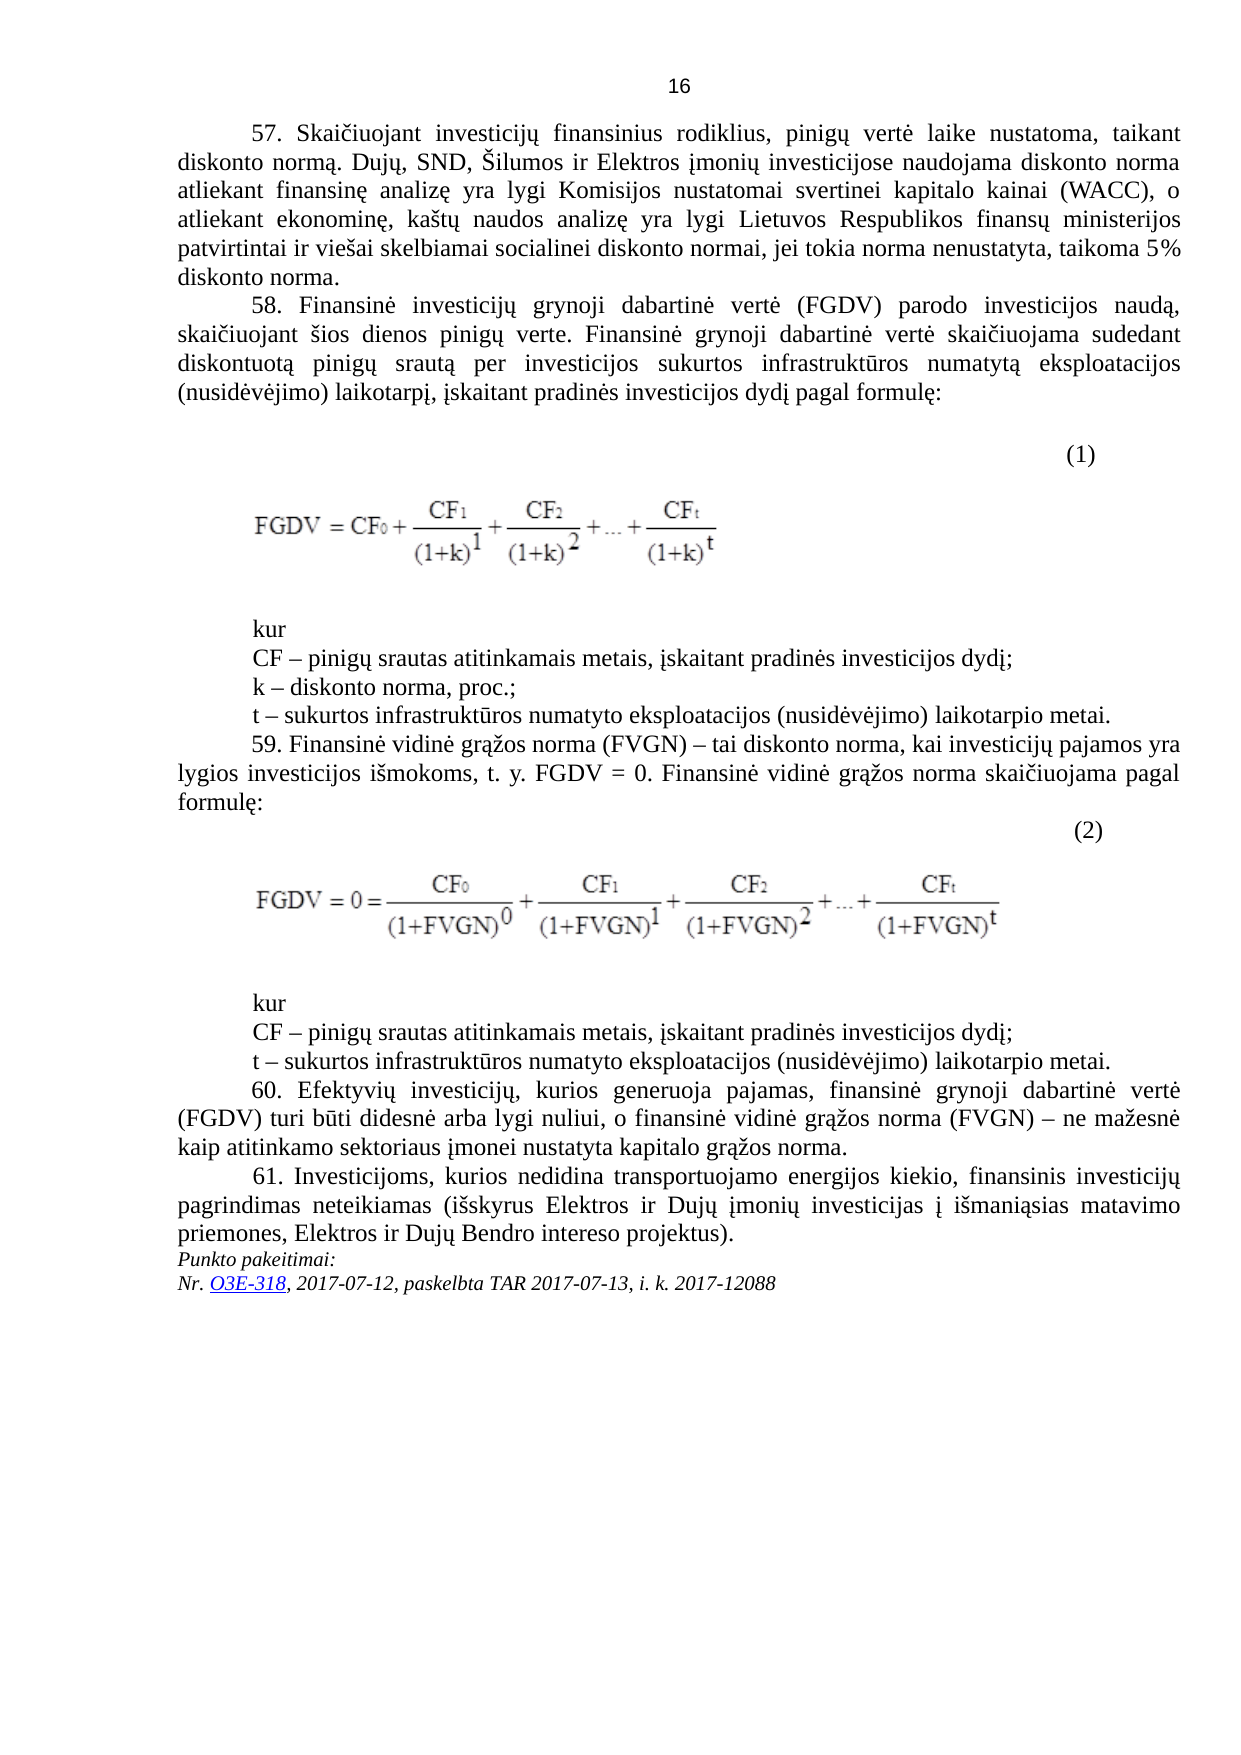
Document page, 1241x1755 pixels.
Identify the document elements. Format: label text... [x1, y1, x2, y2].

text 60. Efektyvių investicijų, kurios generuoja pajamas, finansinė grynoji dabartinė vertė (FGDV) turi būti didesnė arba lygi nuliui, o finansinė vidinė grąžos norma (FVGN) – ne mažesnė kaip atitinkamo sektoriaus įmonei nustatyta kapitalo grąžos norma. [177, 1075, 1181, 1161]
text CF – pinigų srautas atitinkamais metais, įskaitant pradinės investicijos dydį; [177, 1017, 1181, 1046]
text k – diskonto norma, proc.; [177, 672, 1181, 701]
text Punkto pakeitimai: [177, 1247, 1181, 1271]
text kur [177, 614, 1181, 643]
text 61. Investicijoms, kurios nedidina transportuojamo energijos kiekio, finansinis investicijų pagrindimas neteikiamas (išskyrus Elektros ir Dujų įmonių investicijas į išmaniąsias matavimo priemones, Elektros ir Dujų Bendro intereso projektus). [177, 1161, 1181, 1247]
text t – sukurtos infrastruktūros numatyto eksploatacijos (nusidėvėjimo) laikotarpio metai. [177, 1046, 1181, 1075]
text Nr. O3E-318, 2017-07-12, paskelbta TAR 2017-07-13, i. k. 2017-12088 [177, 1271, 1181, 1295]
text 57. Skaičiuojant investicijų finansinius rodiklius, pinigų vertė laike nustatoma, taikant diskonto normą. Dujų, SND, Šilumos ir Elektros įmonių investicijose naudojama diskonto norma atliekant finansinę analizę yra lygi Komisijos nustatomai svertinei kapitalo kainai (WACC), o atliekant ekonominę, kaštų naudos analizę yra lygi Lietuvos Respublikos finansų ministerijos patvirtintai ir viešai skelbiamai socialinei diskonto normai, jei tokia norma nenustatyta, taikoma 5% diskonto norma. [177, 118, 1181, 291]
text kur [177, 988, 1181, 1017]
text (1) [177, 439, 1181, 572]
text 59. Finansinė vidinė grąžos norma (FVGN) – tai diskonto norma, kai investicijų pajamos yra lygios investicijos išmokoms, t. y. FGDV = 0. Finansinė vidinė grąžos norma skaičiuojama pagal formulę: [177, 729, 1181, 816]
text (2) [177, 816, 1181, 947]
text t – sukurtos infrastruktūros numatyto eksploatacijos (nusidėvėjimo) laikotarpio metai. [177, 701, 1181, 729]
text CF – pinigų srautas atitinkamais metais, įskaitant pradinės investicijos dydį; [177, 643, 1181, 672]
text 58. Finansinė investicijų grynoji dabartinė vertė (FGDV) parodo investicijos naudą, skaičiuojant šios dienos pinigų verte. Finansinė grynoji dabartinė vertė skaičiuojama sudedant diskontuotą pinigų srautą per investicijos sukurtos infrastruktūros numatytą eksploatacijos (nusidėvėjimo) laikotarpį, įskaitant pradinės investicijos dydį pagal formulę: [177, 291, 1181, 406]
